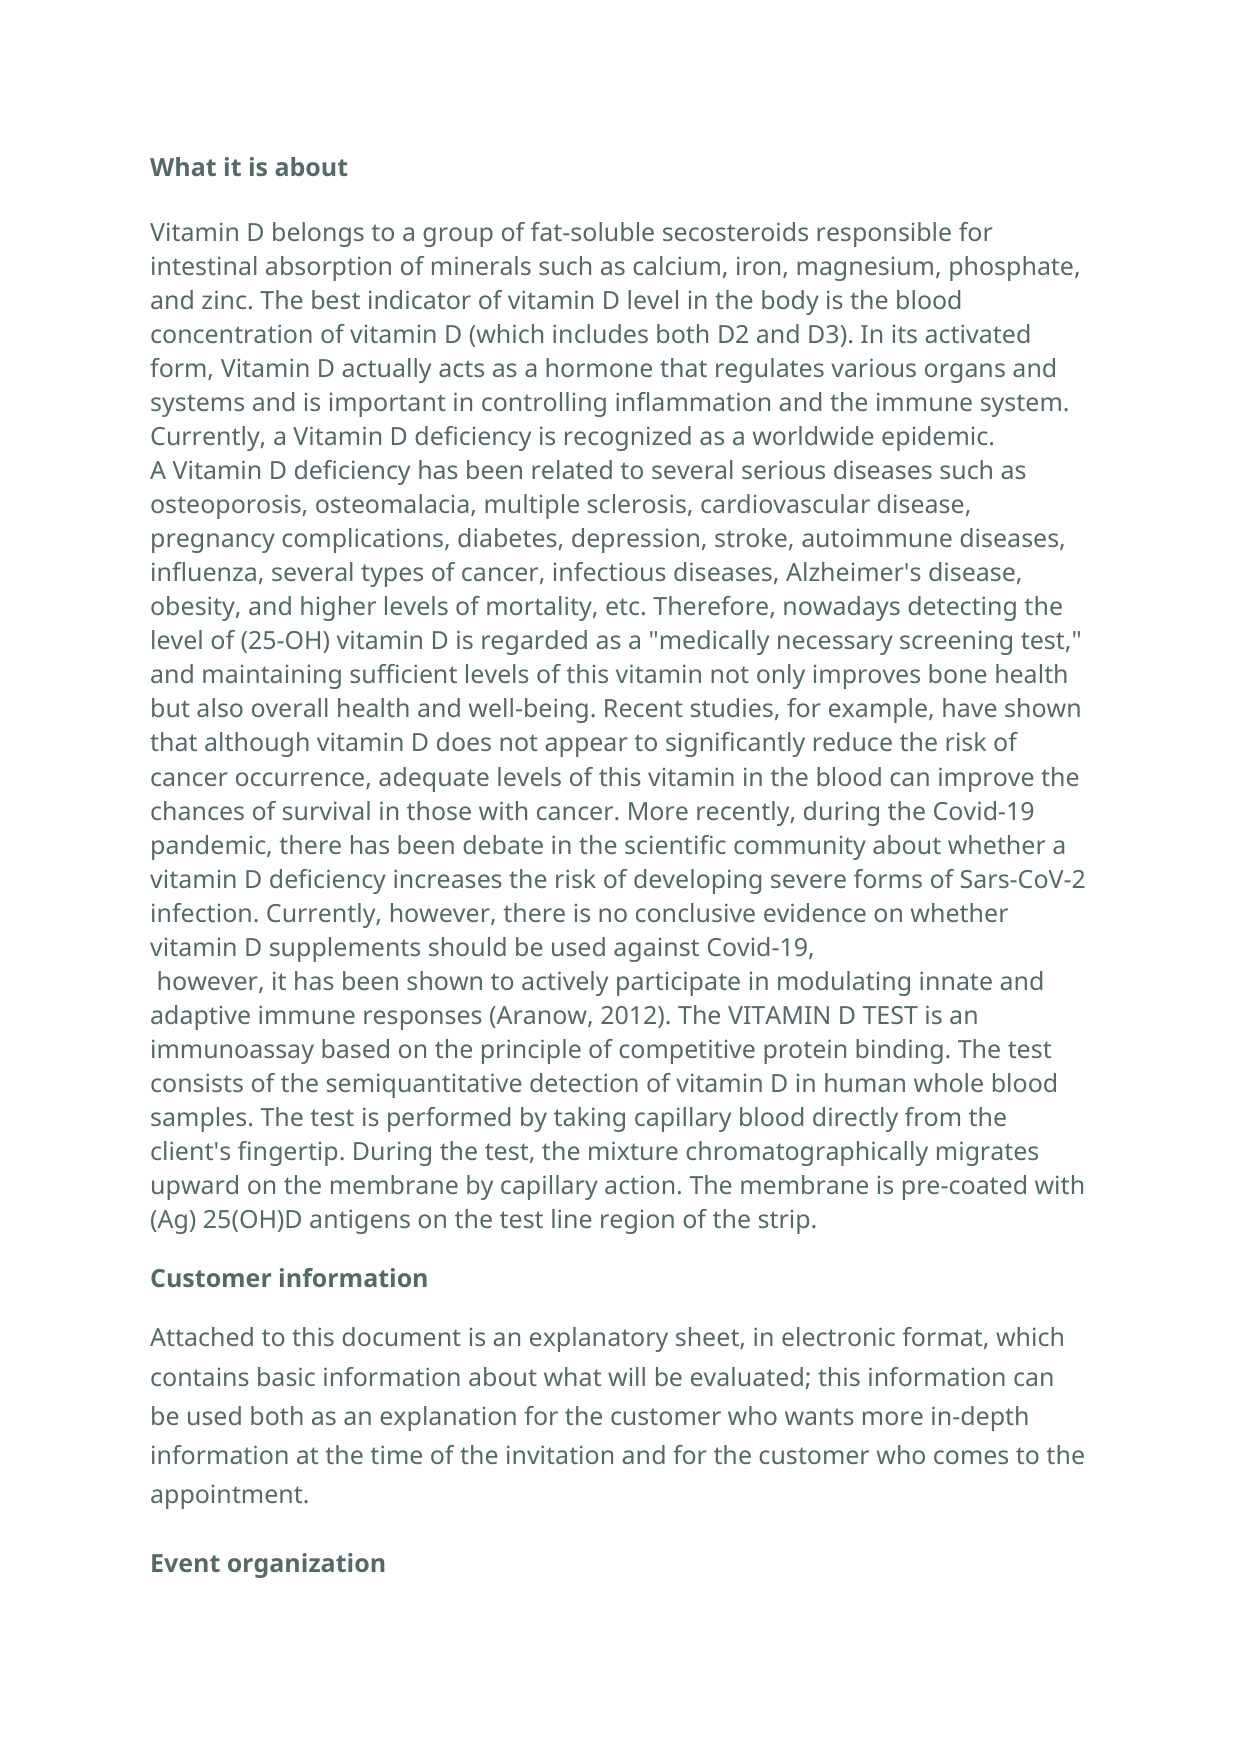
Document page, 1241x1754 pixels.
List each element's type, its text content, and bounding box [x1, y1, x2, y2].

text Vitamin D belongs to a group of fat-soluble secosteroids responsible for intestinal absorption of minerals such as calcium, iron, magnesium, phosphate, and zinc. The best indicator of vitamin D level in the body is the blood concentration of vitamin D (which includes both D2 and D3). In its activated form, Vitamin D actually acts as a hormone that regulates various organs and systems and is important in controlling inflammation and the immune system. Currently, a Vitamin D deficiency is recognized as a worldwide epidemic. A Vitamin D deficiency has been related to several serious diseases such as osteoporosis, osteomalacia, multiple sclerosis, cardiovascular disease, pregnancy complications, diabetes, depression, stroke, autoimmune diseases, influenza, several types of cancer, infectious diseases, Alzheimer's disease, obesity, and higher levels of mortality, etc. Therefore, nowadays detecting the level of (25-OH) vitamin D is regarded as a "medically necessary screening test," and maintaining sufficient levels of this vitamin not only improves bone health but also overall health and well-being. Recent studies, for example, have shown that although vitamin D does not appear to significantly reduce the risk of cancer occurrence, adequate levels of this vitamin in the blood can improve the chances of survival in those with cancer. More recently, during the Covid-19 pandemic, there has been debate in the scientific community about whether a vitamin D deficiency increases the risk of developing severe forms of Sars-CoV-2 infection. Currently, however, there is no conclusive evidence on whether vitamin D supplements should be used against Covid-19, however, it has been shown to actively participate in modulating innate and adaptive immune responses (Aranow, 2012). The VITAMIN D TEST is an immunoassay based on the principle of competitive protein binding. The test consists of the semiquantitative detection of vitamin D in human whole blood samples. The test is performed by taking capillary blood directly from the client's fingertip. During the test, the mixture chromatographically migrates upward on the membrane by capillary action. The membrane is pre-coated with (Ag) 25(OH)D antigens on the test line region of the strip. [150, 214, 1090, 1236]
text Attached to this document is an explanatory sheet, in electronic format, which contains basic information about what will be evaluated; this information can be used both as an explanation for the customer who wants more in-depth information at the time of the invitation and for the customer who comes to the appointment. [150, 1320, 1090, 1511]
text Event organization [150, 1546, 1090, 1580]
text Customer information [150, 1261, 1090, 1295]
text What it is about [150, 150, 1090, 184]
